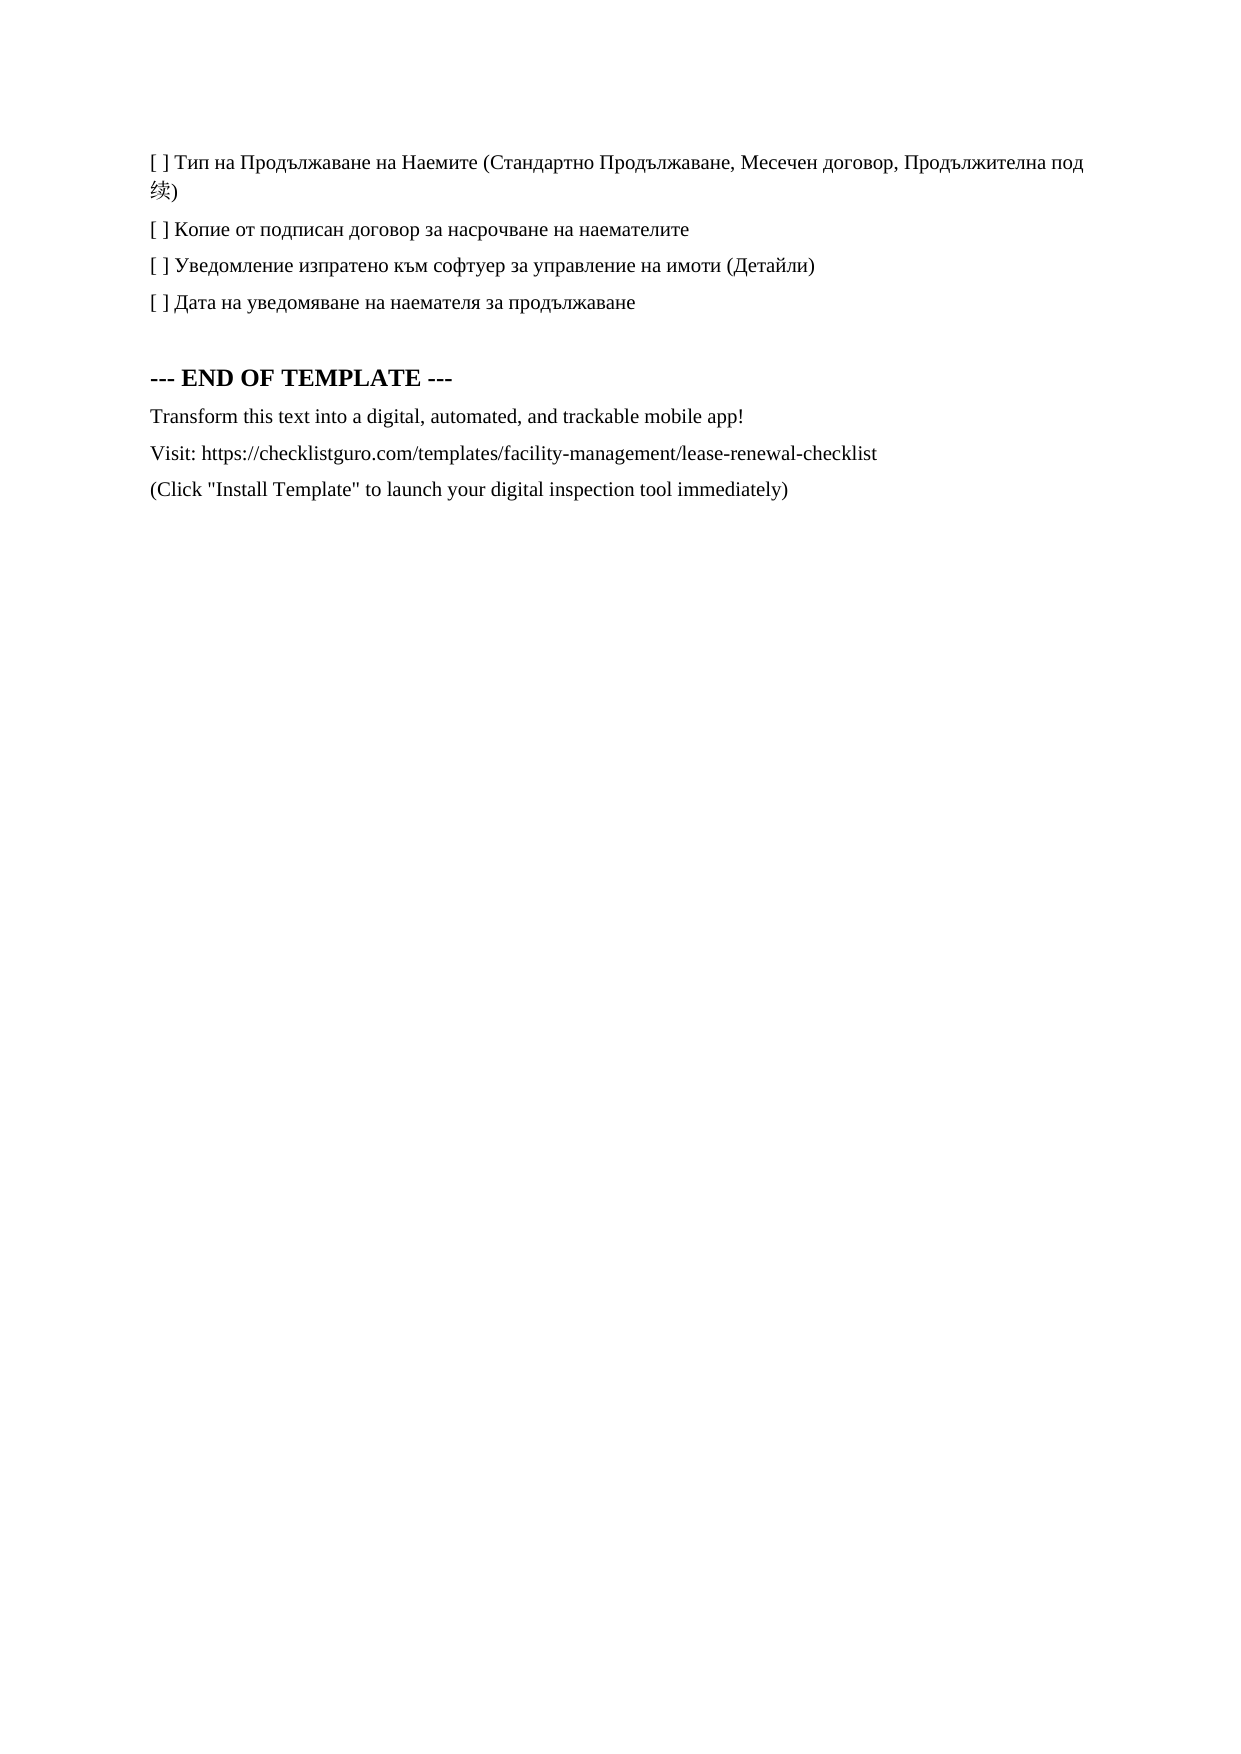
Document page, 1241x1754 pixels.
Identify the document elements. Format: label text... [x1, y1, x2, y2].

text [ ] Тип на Продължаване на Наемите (Стандартно Продължаване, Месечен договор, Продължителна под续) [150, 150, 1090, 204]
text [ ] Уведомление изпратено към софтуер за управление на имоти (Детайли) [150, 253, 1090, 277]
text Transform this text into a digital, automated, and trackable mobile app! [150, 404, 1090, 428]
text [ ] Копие от подписан договор за насрочване на наемателите [150, 216, 1090, 241]
text --- END OF TEMPLATE --- [150, 363, 1090, 391]
text (Click "Install Template" to launch your digital inspection tool immediately) [150, 477, 1090, 501]
text Visit: https://checklistguro.com/templates/facility-management/lease-renewal-checklist [150, 441, 1090, 464]
text [ ] Дата на уведомяване на наемателя за продължаване [150, 289, 1090, 314]
